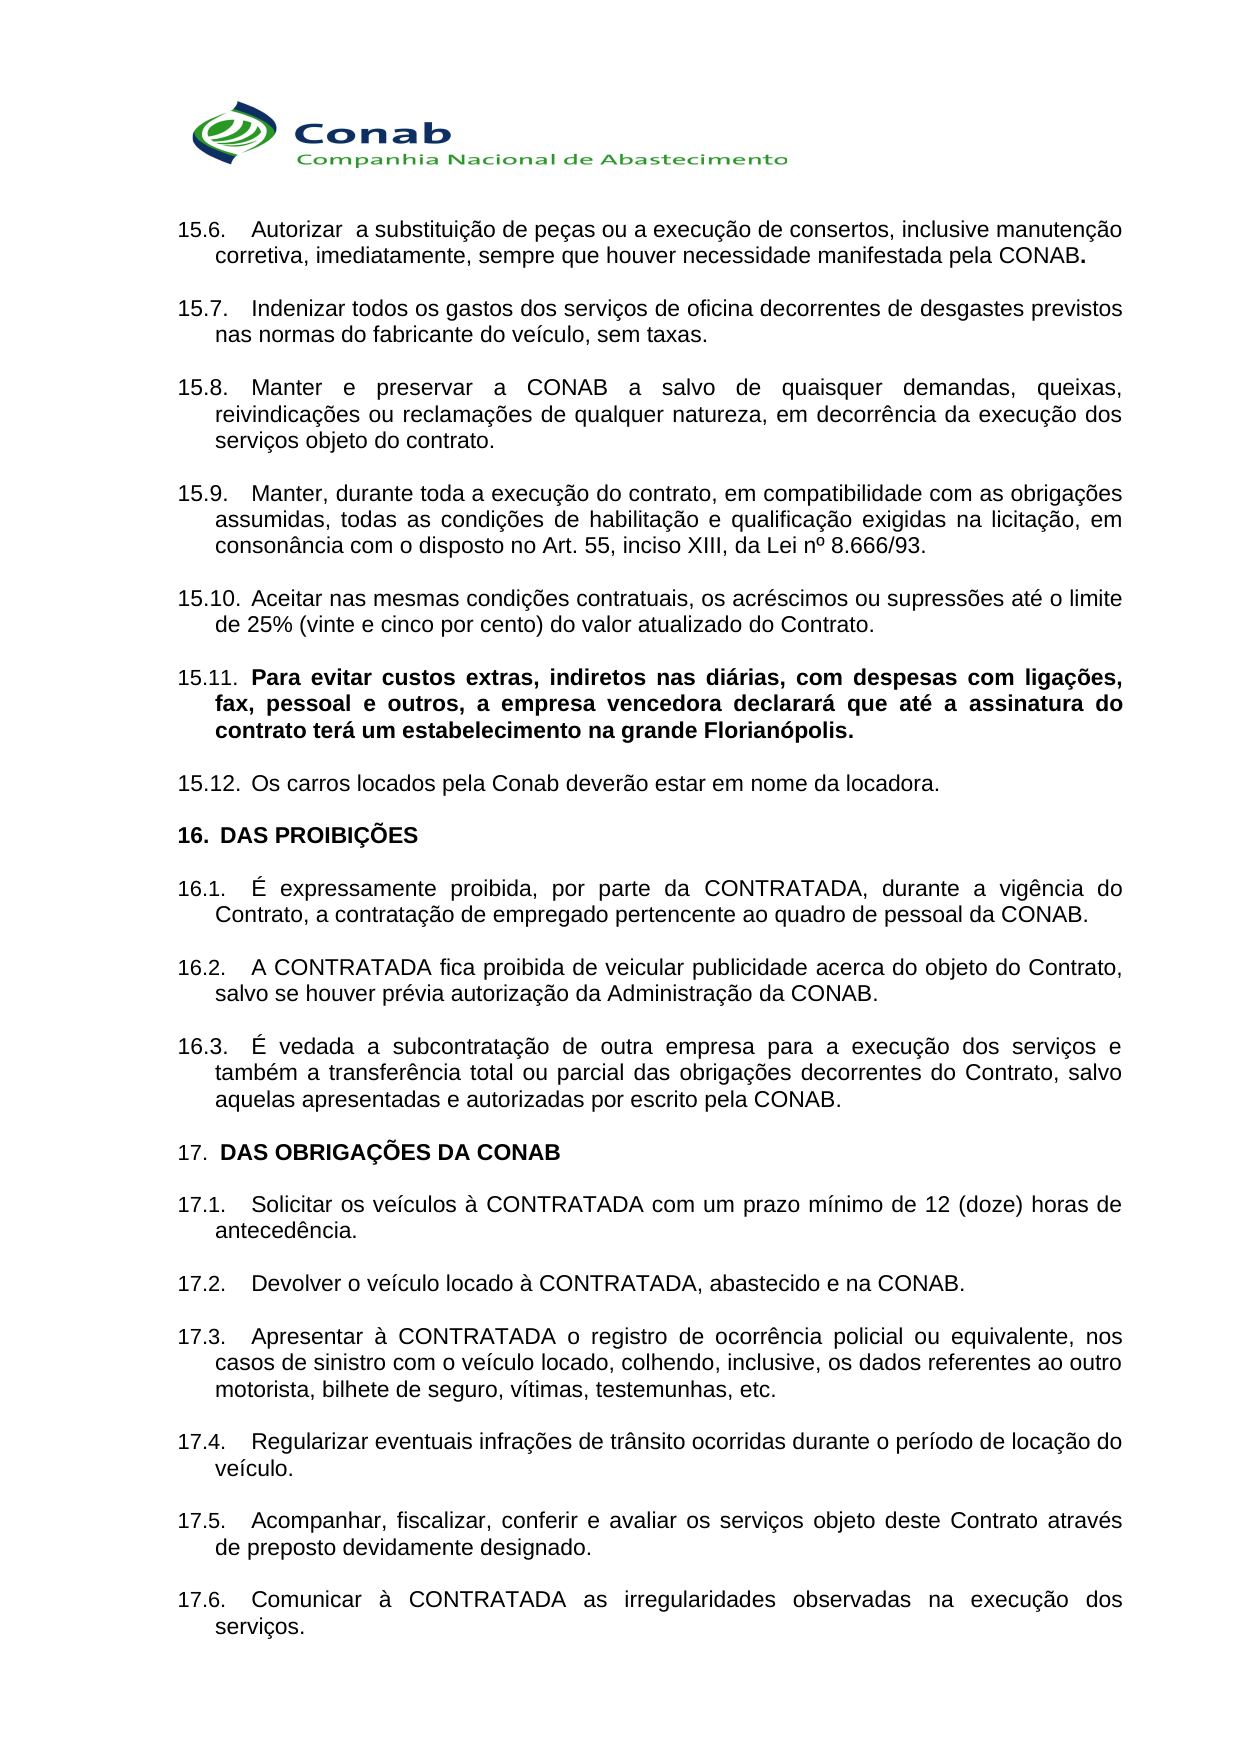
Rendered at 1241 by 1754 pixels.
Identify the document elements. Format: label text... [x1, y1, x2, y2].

list Manter e preservar a CONAB a salvo de quaisquer demandas, queixas, reivindicações ou reclamações de qualquer natureza, em decorrência da execução dos serviços objeto do contrato. [177, 374, 1123, 453]
list Aceitar nas mesmas condições contratuais, os acréscimos ou supressões até o limite de 25% (vinte e cinco por cento) do valor atualizado do Contrato. [177, 585, 1123, 638]
list Regularizar eventuais infrações de trânsito ocorridas durante o período de locação do veículo. [177, 1428, 1123, 1481]
list É vedada a subcontratação de outra empresa para a execução dos serviços e também a transferência total ou parcial das obrigações decorrentes do Contrato, salvo aquelas apresentadas e autorizadas por escrito pela CONAB. [177, 1033, 1123, 1112]
list Autorizar a substituição de peças ou a execução de consertos, inclusive manutenção corretiva, imediatamente, sempre que houver necessidade manifestada pela CONAB. [177, 216, 1123, 269]
list Comunicar à CONTRATADA as irregularidades observadas na execução dos serviços. [177, 1586, 1123, 1639]
list Para evitar custos extras, indiretos nas diárias, com despesas com ligações, fax, pessoal e outros, a empresa vencedora declarará que até a assinatura do contrato terá um estabelecimento na grande Florianópolis. [177, 664, 1123, 743]
list A CONTRATADA fica proibida de veicular publicidade acerca do objeto do Contrato, salvo se houver prévia autorização da Administração da CONAB. [177, 954, 1123, 1007]
list DAS OBRIGAÇÕES DA CONAB [177, 1138, 1123, 1165]
list É expressamente proibida, por parte da CONTRATADA, durante a vigência do Contrato, a contratação de empregado pertencente ao quadro de pessoal da CONAB. [177, 875, 1123, 928]
list DAS PROIBIÇÕES [177, 822, 1123, 848]
list Manter, durante toda a execução do contrato, em compatibilidade com as obrigações assumidas, todas as condições de habilitação e qualificação exigidas na licitação, em consonância com o disposto no Art. 55, inciso XIII, da Lei nº 8.666/93. [177, 479, 1123, 559]
list Os carros locados pela Conab deverão estar em nome da locadora. [177, 769, 1123, 796]
picture [192, 101, 788, 168]
list Apresentar à CONTRATADA o registro de ocorrência policial ou equivalente, nos casos de sinistro com o veículo locado, colhendo, inclusive, os dados referentes ao outro motorista, bilhete de seguro, vítimas, testemunhas, etc. [177, 1323, 1123, 1402]
list Acompanhar, fiscalizar, conferir e avaliar os serviços objeto deste Contrato através de preposto devidamente designado. [177, 1507, 1123, 1560]
list Indenizar todos os gastos dos serviços de oficina decorrentes de desgastes previstos nas normas do fabricante do veículo, sem taxas. [177, 295, 1123, 348]
list Devolver o veículo locado à CONTRATADA, abastecido e na CONAB. [177, 1270, 1123, 1297]
list Solicitar os veículos à CONTRATADA com um prazo mínimo de 12 (doze) horas de antecedência. [177, 1191, 1123, 1244]
